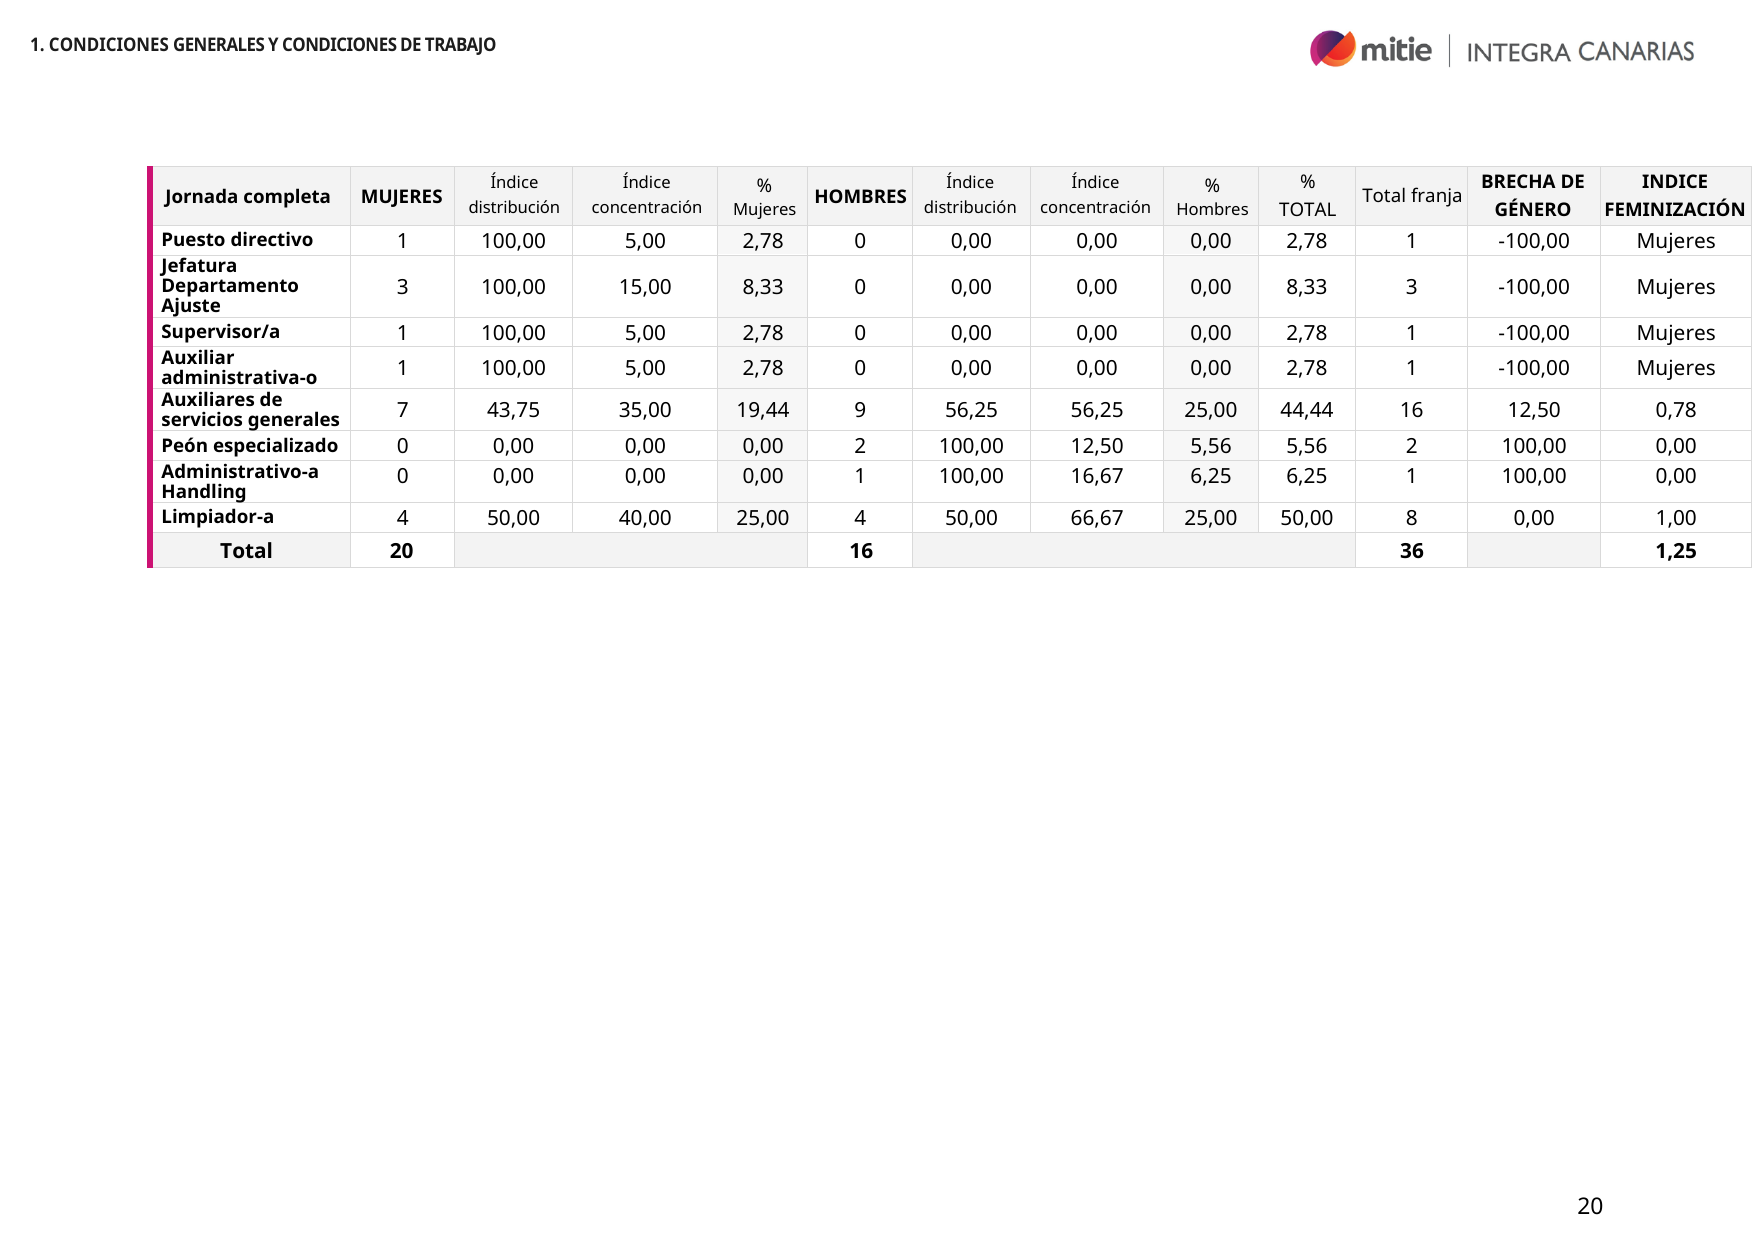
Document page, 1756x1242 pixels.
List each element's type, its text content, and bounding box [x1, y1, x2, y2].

table_cell 0,00 [913, 318, 1030, 346]
table_cell 100,00 [1468, 461, 1600, 502]
table_header % Mujeres [718, 167, 807, 225]
table_cell 6,25 [1164, 461, 1258, 502]
table_cell 0,00 [913, 226, 1030, 254]
table_cell 100,00 [455, 318, 572, 346]
table_header HOMBRES [808, 167, 912, 225]
table_header BRECHA DE GÉNERO [1468, 167, 1600, 225]
table_cell 0,00 [913, 347, 1030, 388]
table_cell 25,00 [1164, 389, 1258, 430]
table_cell 0,00 [1031, 226, 1163, 254]
table_cell 35,00 [573, 389, 717, 430]
table_cell 7 [351, 389, 454, 430]
table_cell 0 [808, 256, 912, 317]
table_cell 0,00 [1468, 503, 1600, 532]
table_cell 0,00 [1164, 226, 1258, 254]
table_cell 0 [351, 431, 454, 460]
table_cell Jefatura Departamento Ajuste [153, 256, 350, 317]
table_cell Total [153, 533, 350, 567]
table_cell 0 [808, 226, 912, 254]
table_cell 15,00 [573, 256, 717, 317]
table_cell 2,78 [718, 347, 807, 388]
table_header Índice concentración [573, 167, 717, 225]
table_cell 0 [808, 318, 912, 346]
table_cell 6,25 [1259, 461, 1355, 502]
table_cell 0,00 [718, 461, 807, 502]
table_cell Supervisor/a [153, 318, 350, 346]
table_cell [913, 533, 1355, 567]
table_cell 19,44 [718, 389, 807, 430]
table_cell 0,00 [1164, 347, 1258, 388]
table_cell 16 [808, 533, 912, 567]
table_cell 4 [808, 503, 912, 532]
table_header Jornada completa [153, 167, 350, 225]
table_cell 0,78 [1601, 389, 1751, 430]
table_cell 66,67 [1031, 503, 1163, 532]
table_cell 100,00 [1468, 431, 1600, 460]
table_cell Auxiliares de servicios generales [153, 389, 350, 430]
table_cell 50,00 [455, 503, 572, 532]
table_cell Mujeres [1601, 318, 1751, 346]
table_cell 8 [1356, 503, 1467, 532]
table_cell 2,78 [718, 226, 807, 254]
table_cell 40,00 [573, 503, 717, 532]
table_cell 0,00 [1601, 431, 1751, 460]
table_cell 0,00 [1031, 318, 1163, 346]
table_cell 25,00 [718, 503, 807, 532]
table_cell 1 [1356, 347, 1467, 388]
table_cell 100,00 [455, 347, 572, 388]
table_cell 0,00 [1031, 347, 1163, 388]
table_header Índice distribución [455, 167, 572, 225]
table_cell [1468, 533, 1600, 567]
table_cell 5,00 [573, 226, 717, 254]
table_cell 1,25 [1601, 533, 1751, 567]
table_cell 5,56 [1259, 431, 1355, 460]
table_cell 2 [1356, 431, 1467, 460]
table_cell 9 [808, 389, 912, 430]
table_cell 1 [351, 226, 454, 254]
table_cell Peón especializado [153, 431, 350, 460]
table_header Total franja [1356, 167, 1467, 225]
table_cell 0,00 [573, 461, 717, 502]
table_cell -100,00 [1468, 226, 1600, 254]
table_cell 3 [1356, 256, 1467, 317]
table_cell 5,56 [1164, 431, 1258, 460]
table_cell 56,25 [1031, 389, 1163, 430]
table_cell 0 [351, 461, 454, 502]
table_cell 0,00 [913, 256, 1030, 317]
table_cell 0,00 [1164, 318, 1258, 346]
table_cell Administrativo-a Handling [153, 461, 350, 502]
table_cell 2,78 [718, 318, 807, 346]
table_cell 12,50 [1468, 389, 1600, 430]
table_cell 0,00 [1031, 256, 1163, 317]
table_cell 0,00 [1164, 256, 1258, 317]
table_cell 5,00 [573, 347, 717, 388]
table_cell 16 [1356, 389, 1467, 430]
table_cell 0,00 [455, 461, 572, 502]
table_cell 5,00 [573, 318, 717, 346]
table_cell 1,00 [1601, 503, 1751, 532]
table_cell 44,44 [1259, 389, 1355, 430]
table_cell 20 [351, 533, 454, 567]
table_cell -100,00 [1468, 318, 1600, 346]
table_cell 0,00 [1601, 461, 1751, 502]
table_cell 1 [351, 318, 454, 346]
table_cell Auxiliar administrativa-o [153, 347, 350, 388]
table_cell Mujeres [1601, 226, 1751, 254]
table_cell 12,50 [1031, 431, 1163, 460]
table_cell 1 [1356, 318, 1467, 346]
table_cell 3 [351, 256, 454, 317]
table_cell 43,75 [455, 389, 572, 430]
table_cell -100,00 [1468, 347, 1600, 388]
table_cell 2 [808, 431, 912, 460]
table_cell 2,78 [1259, 347, 1355, 388]
table_cell -100,00 [1468, 256, 1600, 317]
table_cell 0,00 [455, 431, 572, 460]
table_cell 100,00 [913, 431, 1030, 460]
table_cell 50,00 [913, 503, 1030, 532]
table_cell 100,00 [455, 256, 572, 317]
table_cell 0 [808, 347, 912, 388]
table_cell Mujeres [1601, 347, 1751, 388]
table_cell 0,00 [718, 431, 807, 460]
table_cell 1 [1356, 226, 1467, 254]
table_header Índice concentración [1031, 167, 1163, 225]
table_cell 56,25 [913, 389, 1030, 430]
table_cell 100,00 [913, 461, 1030, 502]
table_cell 50,00 [1259, 503, 1355, 532]
table_cell Puesto directivo [153, 226, 350, 254]
table_cell 1 [808, 461, 912, 502]
table_cell 2,78 [1259, 318, 1355, 346]
table_cell 4 [351, 503, 454, 532]
table_header % TOTAL [1259, 167, 1355, 225]
table_cell 36 [1356, 533, 1467, 567]
table_cell 8,33 [1259, 256, 1355, 317]
table_cell 1 [1356, 461, 1467, 502]
table_cell 0,00 [573, 431, 717, 460]
table_cell 16,67 [1031, 461, 1163, 502]
table_header INDICE FEMINIZACIÓN [1601, 167, 1751, 225]
table_cell 25,00 [1164, 503, 1258, 532]
table_cell 100,00 [455, 226, 572, 254]
table_cell Limpiador-a [153, 503, 350, 532]
table_cell 2,78 [1259, 226, 1355, 254]
table_header % Hombres [1164, 167, 1258, 225]
table_cell 8,33 [718, 256, 807, 317]
table_header Índice distribución [913, 167, 1030, 225]
table_cell [455, 533, 807, 567]
table_header MUJERES [351, 167, 454, 225]
table_cell Mujeres [1601, 256, 1751, 317]
table_cell 1 [351, 347, 454, 388]
